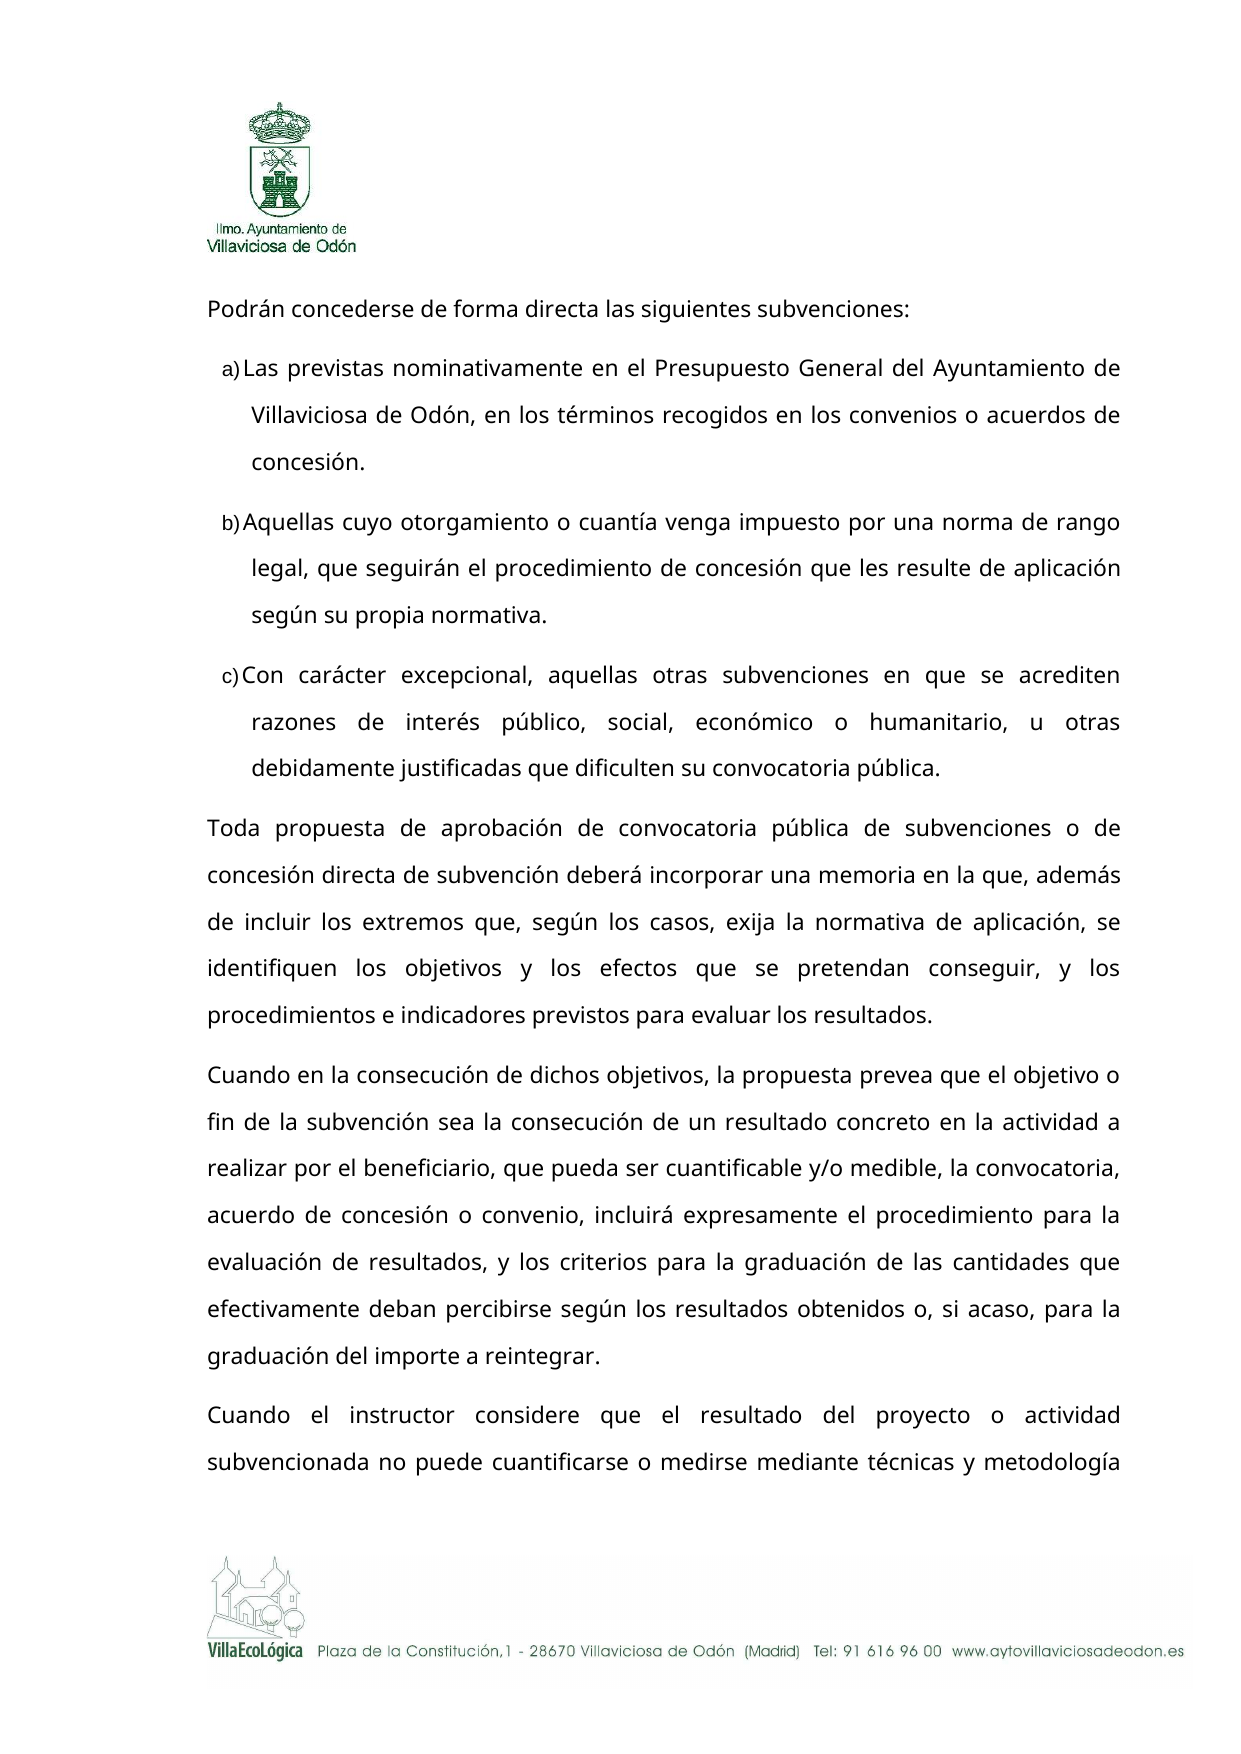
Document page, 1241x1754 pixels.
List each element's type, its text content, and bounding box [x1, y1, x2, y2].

text Cuando en la consecución de dichos objetivos, la propuesta prevea que el objetivo o fin de la subvención sea la consecución de un resultado concreto en la actividad a realizar por el beneficiario, que pueda ser cuantificable y/o medible, la convocatoria, acuerdo de concesión o convenio, incluirá expresamente el procedimiento para la evaluación de resultados, y los criterios para la graduación de las cantidades que efectivamente deban percibirse según los resultados obtenidos o, si acaso, para la graduación del importe a reintegrar. [207, 1058, 1122, 1371]
picture [206, 101, 357, 253]
text Cuando el instructor considere que el resultado del proyecto o actividad subvencionada no puede cuantificarse o medirse mediante técnicas y metodología [207, 1399, 1122, 1477]
text Toda propuesta de aprobación de convocatoria pública de subvenciones o de concesión directa de subvención deberá incorporar una memoria en la que, además de incluir los extremos que, según los casos, exija la normativa de aplicación, se identifiquen los objetivos y los efectos que se pretendan conseguir, y los procedimientos e indicadores previstos para evaluar los resultados. [207, 812, 1122, 1030]
list Con carácter excepcional, aquellas otras subvenciones en que se acrediten razones de interés público, social, económico o humanitario, u otras debidamente justificadas que dificulten su convocatoria pública. [222, 658, 1122, 783]
picture [206, 1555, 1193, 1689]
text Podrán concederse de forma directa las siguientes subvenciones: [207, 293, 1122, 324]
list Las previstas nominativamente en el Presupuesto General del Ayuntamiento de Villaviciosa de Odón, en los términos recogidos en los convenios o acuerdos de concesión. [222, 352, 1122, 477]
list Aquellas cuyo otorgamiento o cuantía venga impuesto por una norma de rango legal, que seguirán el procedimiento de concesión que les resulte de aplicación según su propia normativa. [222, 505, 1122, 630]
